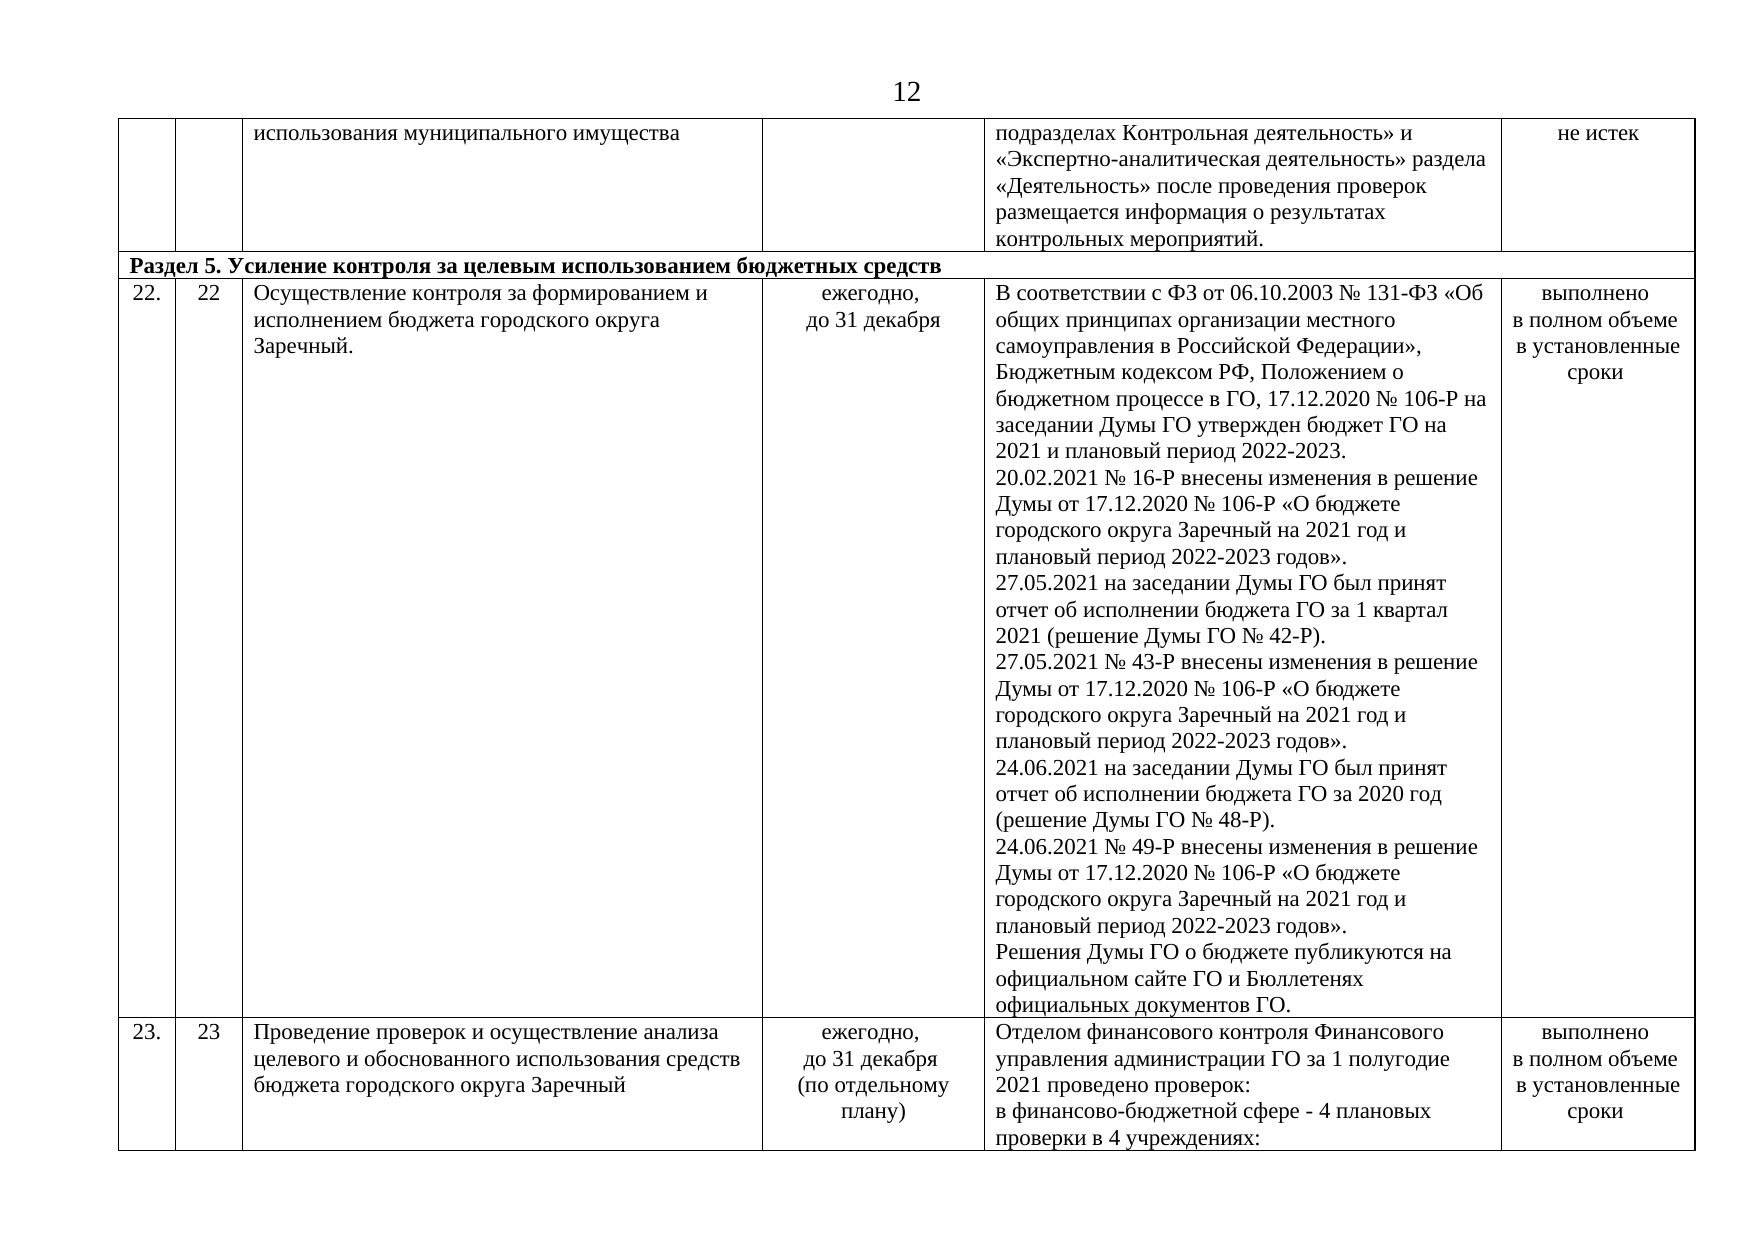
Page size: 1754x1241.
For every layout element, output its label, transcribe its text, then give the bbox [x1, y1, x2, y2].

table_cell В соответствии с ФЗ от 06.10.2003 № 131-ФЗ «Об общих принципах организации местного самоуправления в Российской Федерации», Бюджетным кодексом РФ, Положением о бюджетном процессе в ГО, 17.12.2020 № 106-Р на заседании Думы ГО утвержден бюджет ГО на 2021 и плановый период 2022-2023. 20.02.2021 № 16-Р внесены изменения в решение Думы от 17.12.2020 № 106-Р «О бюджете городского округа Заречный на 2021 год и плановый период 2022-2023 годов». 27.05.2021 на заседании Думы ГО был принят отчет об исполнении бюджета ГО за 1 квартал 2021 (решение Думы ГО № 42-Р). 27.05.2021 № 43-Р внесены изменения в решение Думы от 17.12.2020 № 106-Р «О бюджете городского округа Заречный на 2021 год и плановый период 2022-2023 годов». 24.06.2021 на заседании Думы ГО был принят отчет об исполнении бюджета ГО за 2020 год (решение Думы ГО № 48-Р). 24.06.2021 № 49-Р внесены изменения в решение Думы от 17.12.2020 № 106-Р «О бюджете городского округа Заречный на 2021 год и плановый период 2022-2023 годов». Решения Думы ГО о бюджете публикуются на официальном сайте ГО и Бюллетенях официальных документов ГО. [985, 279, 1501, 1017]
table_cell 23. [119, 1018, 175, 1150]
table_cell [763, 119, 984, 251]
table_cell не истек [1502, 119, 1694, 251]
table_cell 23 [176, 1018, 242, 1150]
table_cell Проведение проверок и осуществление анализа целевого и обоснованного использования средств бюджета городского округа Заречный [243, 1018, 762, 1150]
table_cell 22 [176, 279, 242, 1017]
table_cell подразделах Контрольная деятельность» и «Экспертно-аналитическая деятельность» раздела «Деятельность» после проведения проверок размещается информация о результатах контрольных мероприятий. [985, 119, 1501, 251]
table_cell 22. [119, 279, 175, 1017]
table_cell [119, 119, 175, 251]
table_cell Осуществление контроля за формированием и исполнением бюджета городского округа Заречный. [243, 279, 762, 1017]
table_cell выполнено в полном объеме в установленные сроки [1502, 1018, 1694, 1150]
table_cell ежегодно, до 31 декабря [763, 279, 984, 1017]
table_cell Отделом финансового контроля Финансового управления администрации ГО за 1 полугодие 2021 проведено проверок: в финансово-бюджетной сфере - 4 плановых проверки в 4 учреждениях: [985, 1018, 1501, 1150]
table_cell выполнено в полном объеме в установленные сроки [1502, 279, 1694, 1017]
table_cell ежегодно, до 31 декабря (по отдельному плану) [763, 1018, 984, 1150]
table_cell [176, 119, 242, 251]
table_cell Раздел 5. Усиление контроля за целевым использованием бюджетных средств [119, 252, 1694, 278]
table_cell использования муниципального имущества [243, 119, 762, 251]
